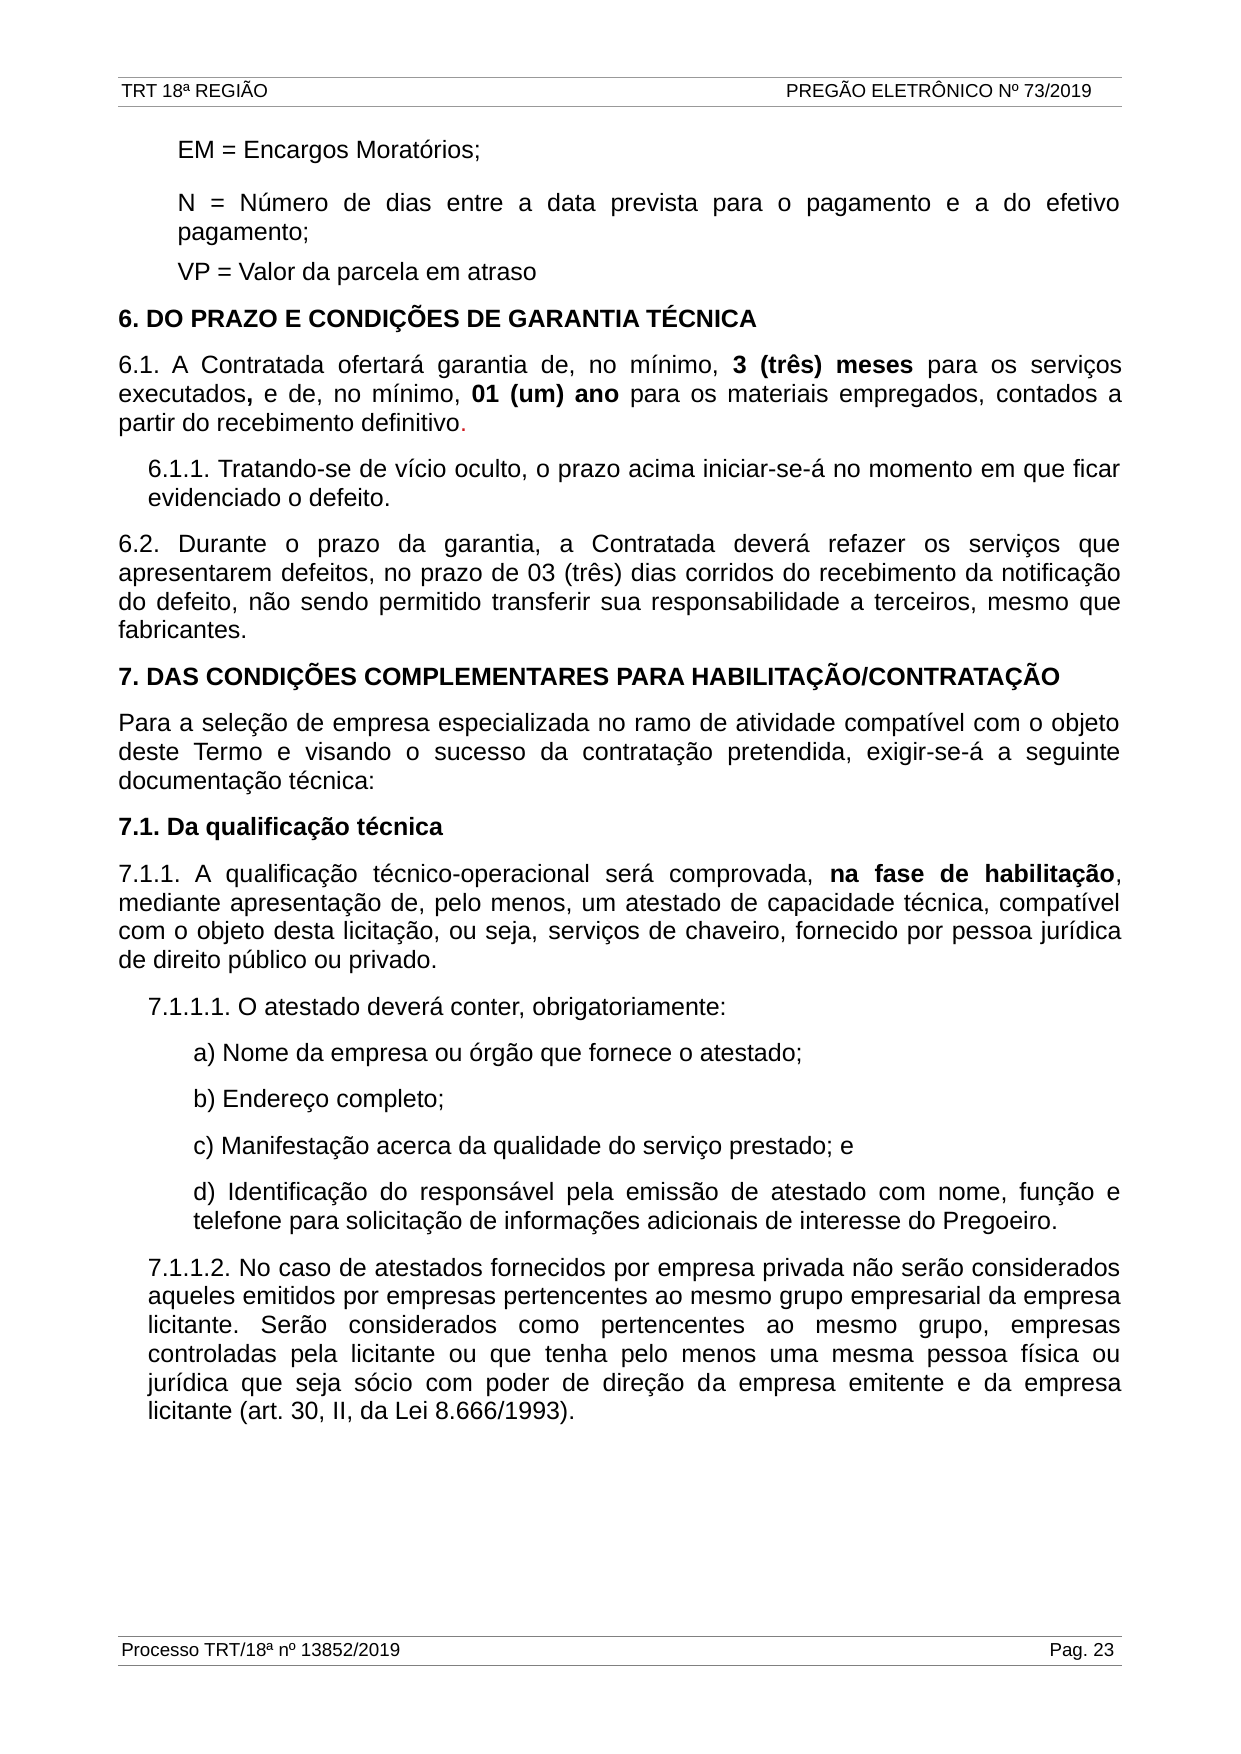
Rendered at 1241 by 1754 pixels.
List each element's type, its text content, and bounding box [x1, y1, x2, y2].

text 7.1. Da qualificação técnica [118, 812, 1122, 841]
text 6. DO PRAZO E CONDIÇÕES DE GARANTIA TÉCNICA [118, 303, 1122, 332]
text a) Nome da empresa ou órgão que fornece o atestado; [193, 1038, 1122, 1067]
text 7. DAS CONDIÇÕES COMPLEMENTARES PARA HABILITAÇÃO/CONTRATAÇÃO [118, 662, 1122, 691]
text 6.1.1. Tratando-se de vício oculto, o prazo acima iniciar-se-á no momento em que ficar evidenciado o defeito. [148, 454, 1122, 511]
text 7.1.1.2. No caso de atestados fornecidos por empresa privada não serão considerados aqueles emitidos por empresas pertencentes ao mesmo grupo empresarial da empresa licitante. Serão considerados como pertencentes ao mesmo grupo, empresas controladas pela licitante ou que tenha pelo menos uma mesma pessoa física ou jurídica que seja sócio com poder de direção da empresa emitente e da empresa licitante (art. 30, II, da Lei 8.666/1993). [148, 1252, 1122, 1425]
text 6.1. A Contratada ofertará garantia de, no mínimo, 3 (três) meses para os serviços executados, e de, no mínimo, 01 (um) ano para os materiais empregados, contados a partir do recebimento definitivo. [118, 350, 1122, 436]
text EM = Encargos Moratórios; [177, 136, 1122, 164]
text c) Manifestação acerca da qualidade do serviço prestado; e [193, 1131, 1122, 1159]
text 7.1.1.1. O atestado deverá conter, obrigatoriamente: [148, 991, 1122, 1020]
text 6.2. Durante o prazo da garantia, a Contratada deverá refazer os serviços que apresentarem defeitos, no prazo de 03 (três) dias corridos do recebimento da notificação do defeito, não sendo permitido transferir sua responsabilidade a terceiros, mesmo que fabricantes. [118, 529, 1122, 644]
text d) Identificação do responsável pela emissão de atestado com nome, função e telefone para solicitação de informações adicionais de interesse do Pregoeiro. [193, 1177, 1122, 1235]
text N = Número de dias entre a data prevista para o pagamento e a do efetivo pagamento; [177, 188, 1122, 245]
text VP = Valor da parcela em atraso [177, 257, 1122, 286]
text b) Endereço completo; [193, 1084, 1122, 1113]
text Para a seleção de empresa especializada no ramo de atividade compatível com o objeto deste Termo e visando o sucesso da contratação pretendida, exigir-se-á a seguinte documentação técnica: [118, 708, 1122, 794]
text 7.1.1. A qualificação técnico-operacional será comprovada, na fase de habilitação, mediante apresentação de, pelo menos, um atestado de capacidade técnica, compatível com o objeto desta licitação, ou seja, serviços de chaveiro, fornecido por pessoa jurídica de direito público ou privado. [118, 859, 1122, 974]
